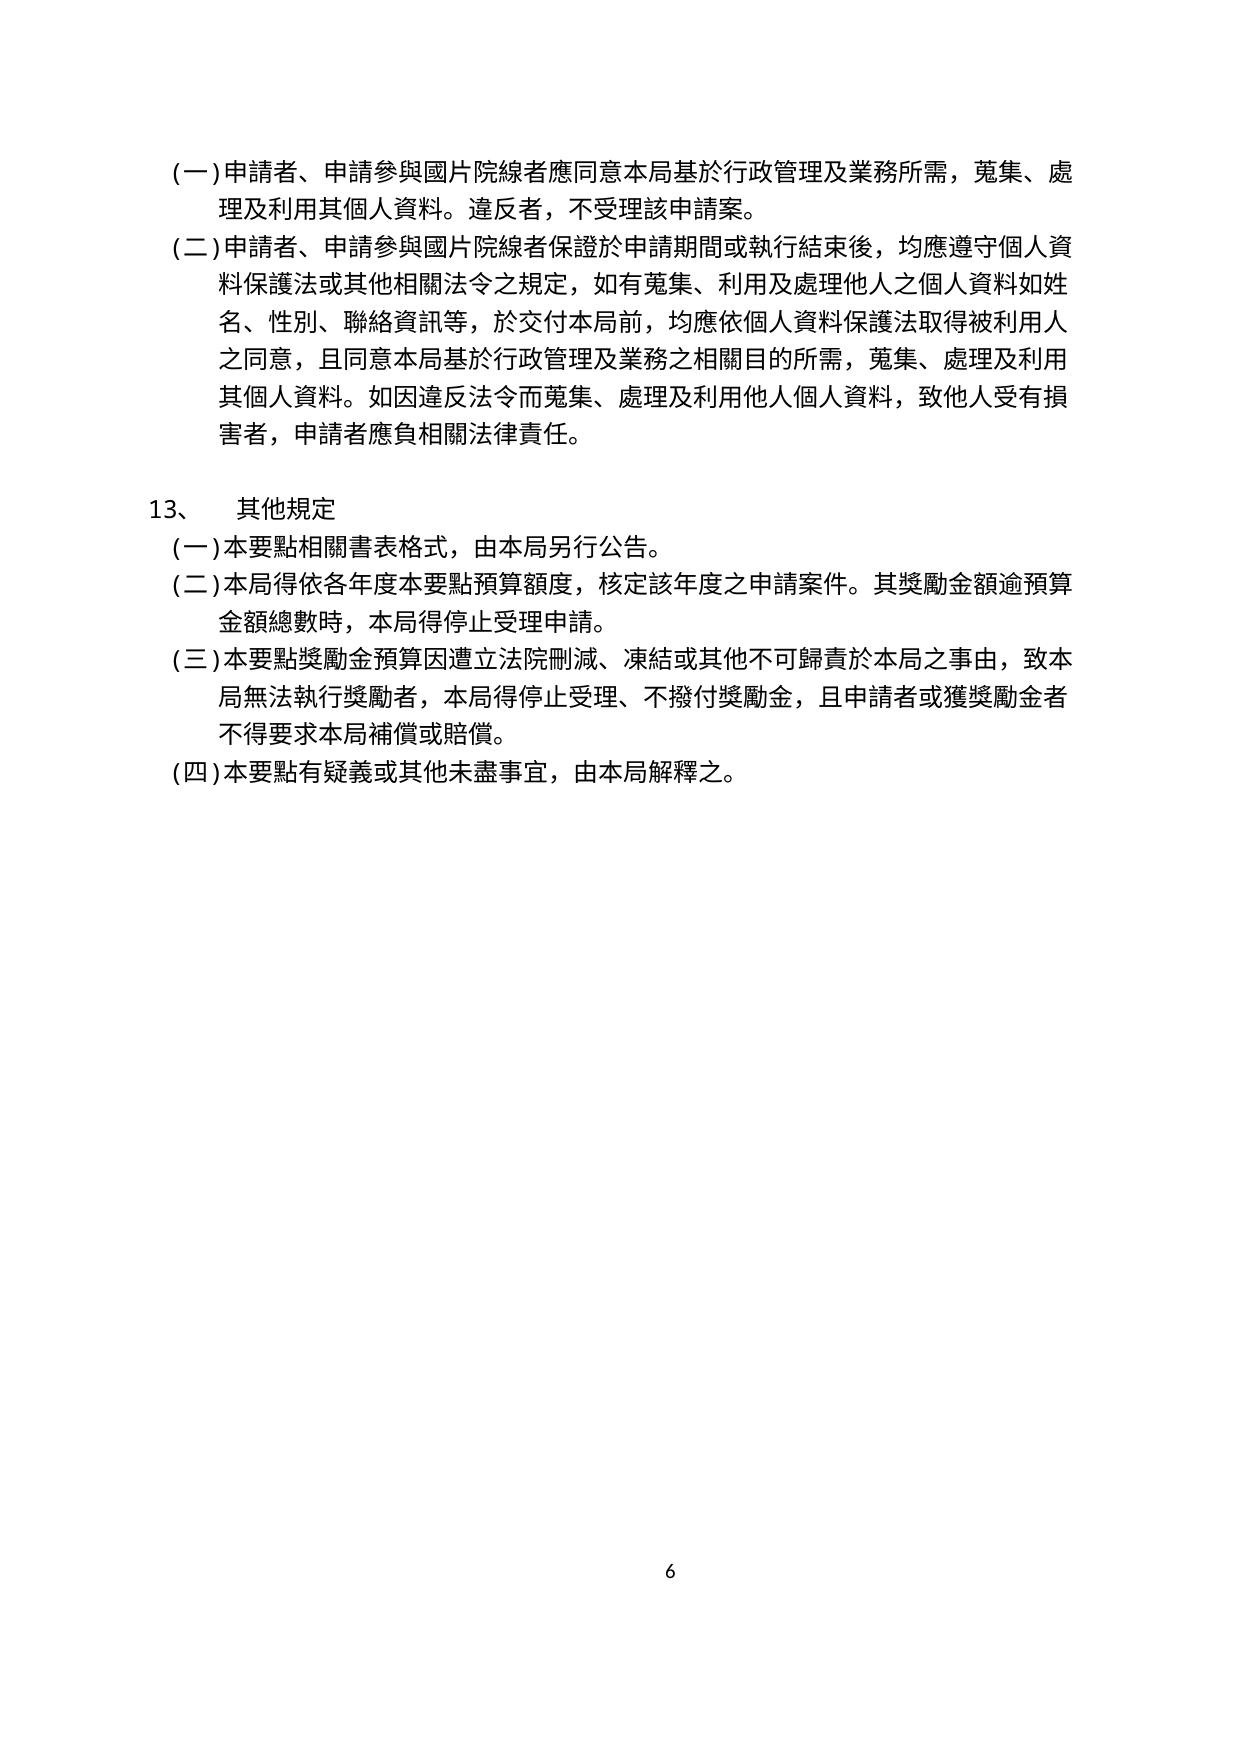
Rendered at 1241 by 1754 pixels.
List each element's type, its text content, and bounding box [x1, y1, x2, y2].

list 其他規定 [148, 489, 1093, 526]
text (二)申請者、申請參與國片院線者保證於申請期間或執行結束後，均應遵守個人資料保護法或其他相關法令之規定，如有蒐集、利用及處理他人之個人資料如姓名、性別、聯絡資訊等，於交付本局前，均應依個人資料保護法取得被利用人之同意，且同意本局基於行政管理及業務之相關目的所需，蒐集、處理及利用其個人資料。如因違反法令而蒐集、處理及利用他人個人資料，致他人受有損害者，申請者應負相關法律責任。 [168, 226, 1093, 451]
text (三)本要點獎勵金預算因遭立法院刪減、凍結或其他不可歸責於本局之事由，致本局無法執行獎勵者，本局得停止受理、不撥付獎勵金，且申請者或獲獎勵金者不得要求本局補償或賠償。 [168, 639, 1093, 751]
text (二)本局得依各年度本要點預算額度，核定該年度之申請案件。其獎勵金額逾預算金額總數時，本局得停止受理申請。 [168, 564, 1093, 639]
text (一)本要點相關書表格式，由本局另行公告。 [168, 526, 1093, 564]
text (一)申請者、申請參與國片院線者應同意本局基於行政管理及業務所需，蒐集、處理及利用其個人資料。違反者，不受理該申請案。 [168, 151, 1093, 226]
text (四)本要點有疑義或其他未盡事宜，由本局解釋之。 [168, 751, 1093, 789]
